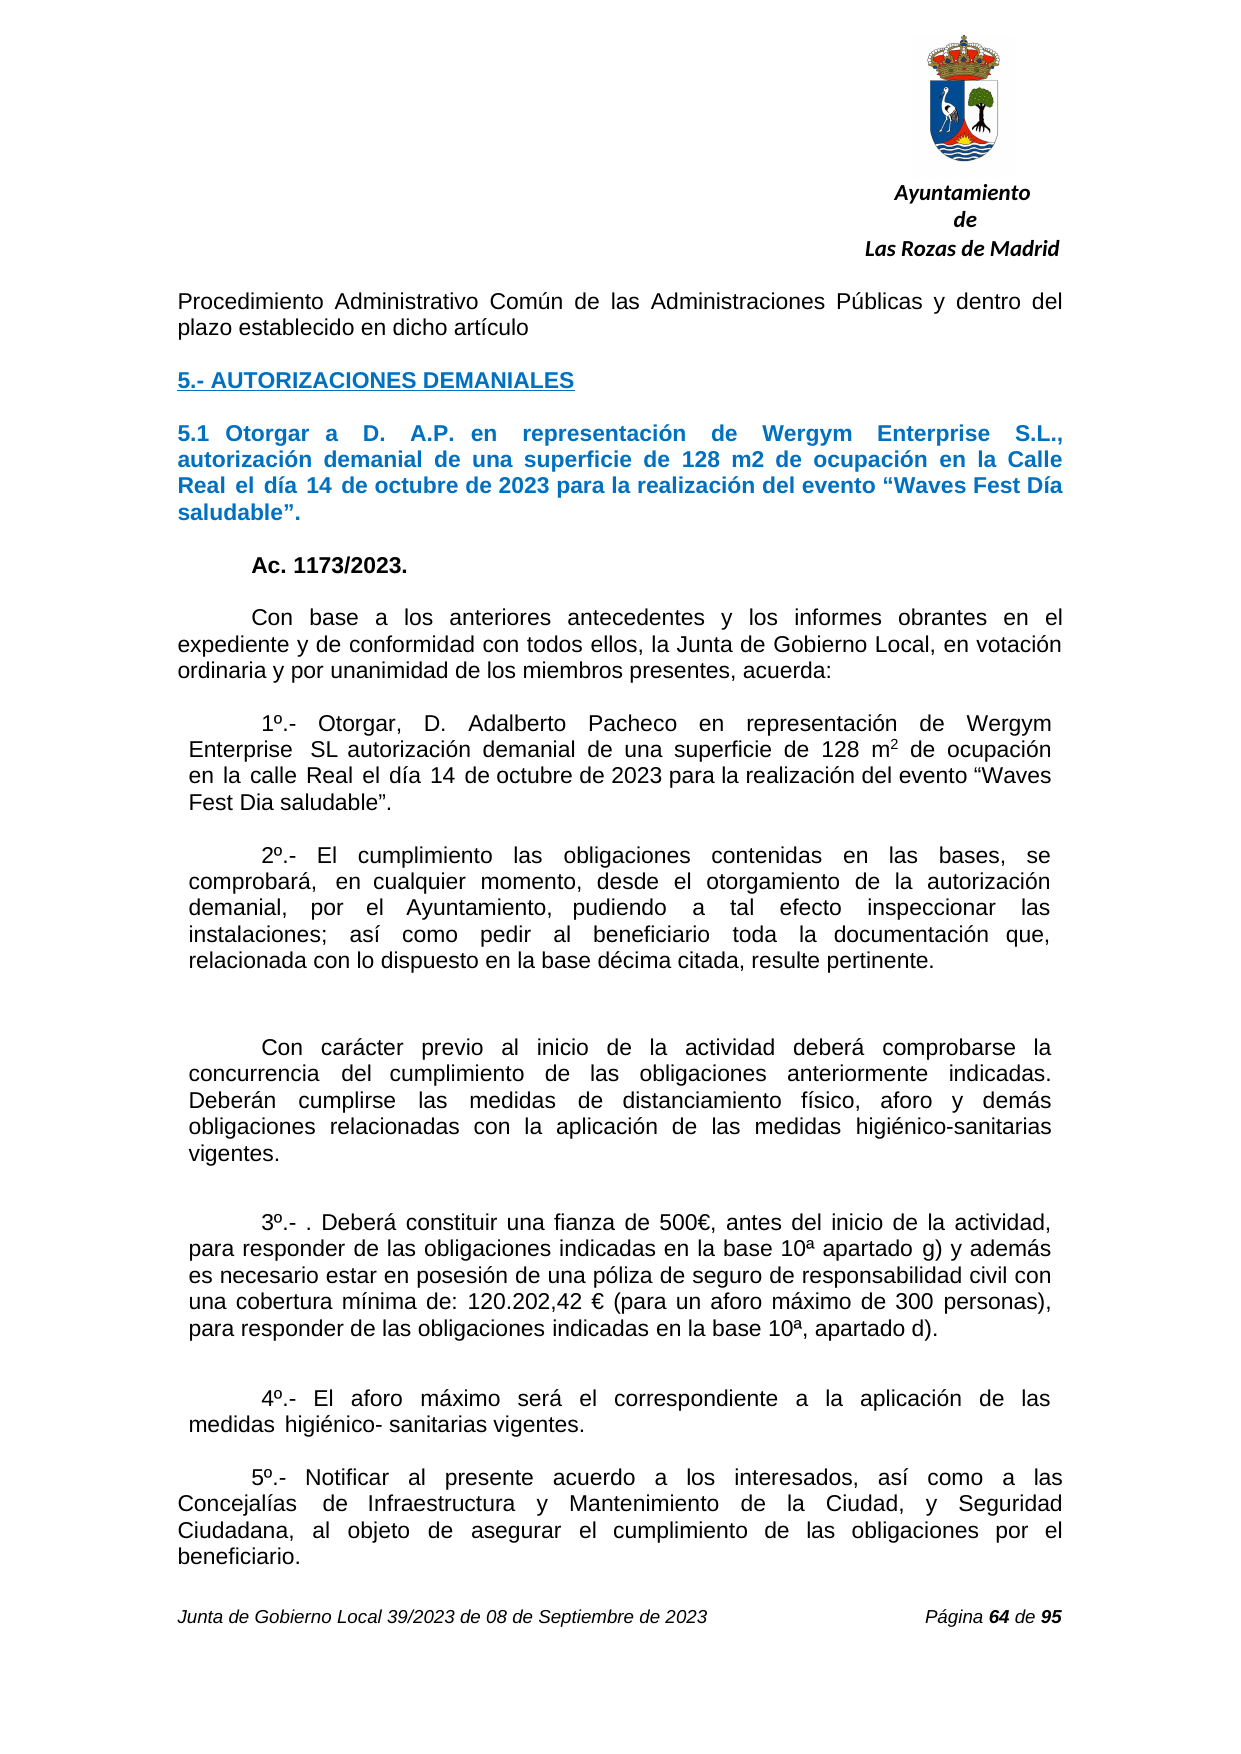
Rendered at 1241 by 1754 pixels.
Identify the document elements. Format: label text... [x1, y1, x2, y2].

text Con carácter previo al inicio de la actividad deberá comprobarse la concurrencia del cumplimiento de las obligaciones anteriormente indicadas. Deberán cumplirse las medidas de distanciamiento físico, aforo y demás obligaciones relacionadas con la aplicación de las medidas higiénico-sanitarias vigentes. [188, 1034, 1052, 1166]
text Ac. 1173/2023. [177, 552, 1063, 578]
text 5.- AUTORIZACIONES DEMANIALES [177, 367, 1063, 393]
text 5º.- Notificar al presente acuerdo a los interesados, así como a las Concejalías de Infraestructura y Mantenimiento de la Ciudad, y Seguridad Ciudadana, al objeto de asegurar el cumplimiento de las obligaciones por el beneficiario. [177, 1464, 1063, 1569]
text 2º.- El cumplimiento las obligaciones contenidas en las bases, se comprobará, en cualquier momento, desde el otorgamiento de la autorización demanial, por el Ayuntamiento, pudiendo a tal efecto inspeccionar las instalaciones; así como pedir al beneficiario toda la documentación que, relacionada con lo dispuesto en la base décima citada, resulte pertinente. [188, 842, 1051, 973]
text Con base a los anteriores antecedentes y los informes obrantes en el expediente y de conformidad con todos ellos, la Junta de Gobierno Local, en votación ordinaria y por unanimidad de los miembros presentes, acuerda: [177, 604, 1063, 683]
text Procedimiento Administrativo Común de las Administraciones Públicas y dentro del plazo establecido en dicho artículo [177, 288, 1063, 341]
text 5.1 Otorgar a D. A.P. en representación de Wergym Enterprise S.L., autorización demanial de una superficie de 128 m2 de ocupación en la Calle Real el día 14 de octubre de 2023 para la realización del evento “Waves Fest Día saludable”. [177, 420, 1063, 525]
text 3º.- . Deberá constituir una fianza de 500€, antes del inicio de la actividad, para responder de las obligaciones indicadas en la base 10ª apartado g) y además es necesario estar en posesión de una póliza de seguro de responsabilidad civil con una cobertura mínima de: 120.202,42 € (para un aforo máximo de 300 personas), para responder de las obligaciones indicadas en la base 10ª, apartado d). [188, 1209, 1052, 1341]
text 4º.- El aforo máximo será el correspondiente a la aplicación de las medidas higiénico- sanitarias vigentes. [188, 1385, 1051, 1438]
text 1º.- Otorgar, D. Adalberto Pacheco en representación de Wergym Enterprise SL autorización demanial de una superficie de 128 m2 de ocupación en la calle Real el día 14 de octubre de 2023 para la realización del evento “Waves Fest Dia saludable”. [188, 710, 1052, 815]
